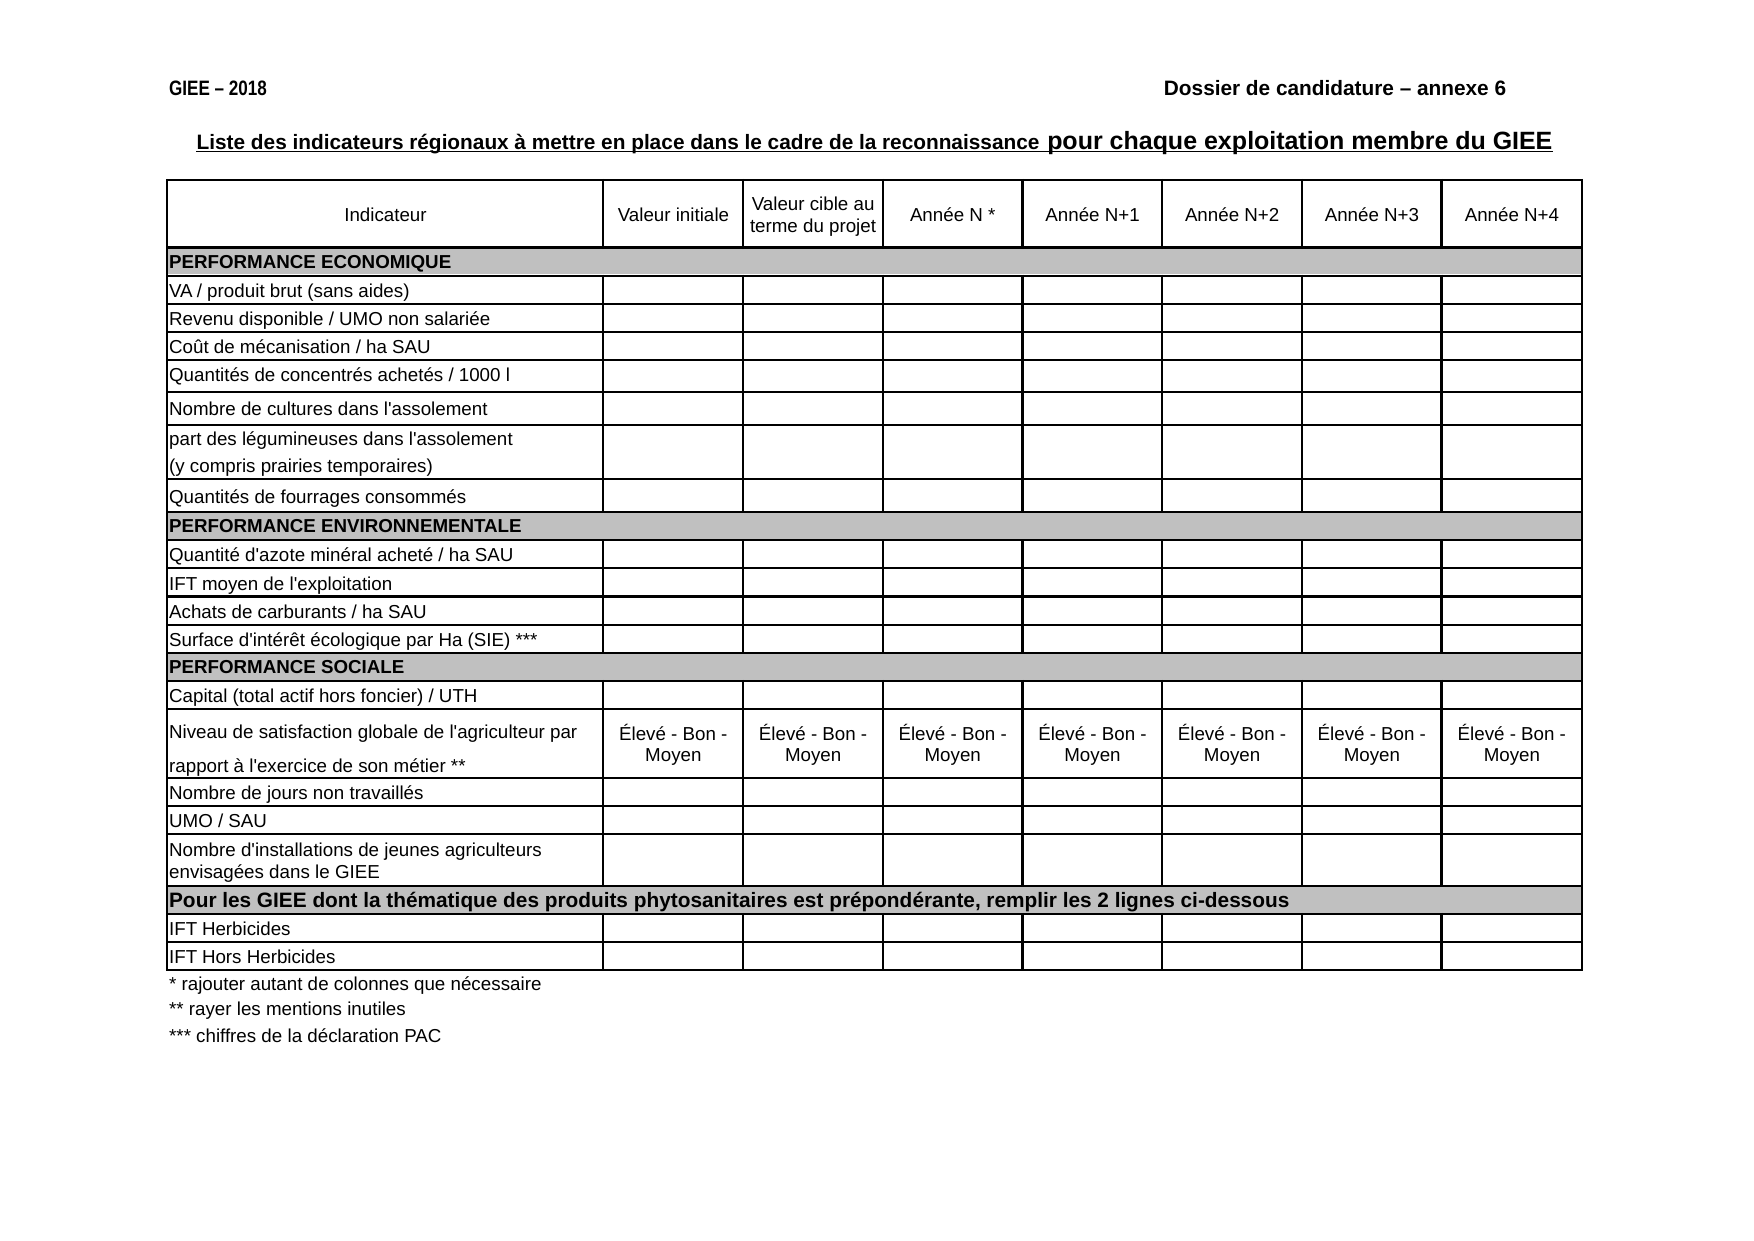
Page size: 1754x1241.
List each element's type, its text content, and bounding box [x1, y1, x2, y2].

table_cell [744, 361, 882, 391]
table_cell Valeur initiale [604, 181, 742, 246]
table_cell [604, 598, 742, 623]
table_cell [1163, 541, 1301, 567]
table_cell Année N+2 [1163, 181, 1301, 246]
table_cell [1443, 333, 1581, 359]
table_cell [1303, 426, 1440, 478]
table_cell Quantités de fourrages consommés [168, 480, 602, 511]
table_cell [1024, 541, 1161, 567]
table_cell [884, 361, 1021, 391]
table_cell [604, 807, 742, 833]
table_cell Surface d'intérêt écologique par Ha (SIE) *** [168, 626, 602, 652]
table_cell part des légumineuses dans l'assolement [168, 426, 602, 450]
table_cell [604, 277, 742, 303]
table_header [883, 74, 1022, 100]
table_cell [884, 569, 1021, 595]
table_cell [884, 835, 1021, 885]
table_cell [1024, 393, 1161, 423]
table_cell [1163, 943, 1301, 969]
table_cell ** rayer les mentions inutiles [167, 996, 1582, 1022]
table_cell Nombre de jours non travaillés [168, 779, 602, 805]
table_cell [604, 541, 742, 567]
table_cell [884, 682, 1021, 708]
table_cell [884, 541, 1021, 567]
table_cell [1443, 807, 1581, 833]
table_cell [1303, 682, 1440, 708]
table_cell Année N+4 [1443, 181, 1581, 246]
table_cell [1163, 393, 1301, 423]
table_cell Achats de carburants / ha SAU [168, 598, 602, 623]
table_cell [604, 480, 742, 511]
table_cell [1303, 598, 1440, 623]
table_cell [884, 426, 1021, 478]
table_header Dossier de candidature – annexe 6 [1162, 74, 1582, 100]
table_cell [1163, 426, 1301, 478]
table_cell [1163, 569, 1301, 595]
table_cell [604, 682, 742, 708]
table_cell [1303, 626, 1440, 652]
table_cell [1163, 626, 1301, 652]
table_cell Liste des indicateurs régionaux à mettre en place dans le cadre de la reconnaissance pour chaque exploitation membre du GIEE [167, 100, 1582, 179]
table_cell Pour les GIEE dont la thématique des produits phytosanitaires est prépondérante, remplir les 2 lignes ci-dessous [168, 887, 1581, 913]
table_cell [1024, 626, 1161, 652]
table_cell [744, 333, 882, 359]
table_cell IFT moyen de l'exploitation [168, 569, 602, 595]
table_cell [744, 569, 882, 595]
table_cell [1443, 305, 1581, 331]
table_cell Année N+3 [1303, 181, 1440, 246]
table_cell UMO / SAU [168, 807, 602, 833]
table_cell Niveau de satisfaction globale de l'agriculteur par [168, 710, 602, 752]
table_cell Capital (total actif hors foncier) / UTH [168, 682, 602, 708]
table_cell [744, 943, 882, 969]
table_cell [1303, 361, 1440, 391]
table_cell Élevé - Bon - Moyen [1024, 710, 1161, 777]
table_cell [1163, 598, 1301, 623]
table_cell PERFORMANCE ECONOMIQUE [168, 249, 1581, 274]
table_cell [1163, 915, 1301, 941]
table_cell [1443, 426, 1581, 478]
table_cell [1443, 480, 1581, 511]
table_header [603, 74, 743, 100]
table_cell [1443, 541, 1581, 567]
table_cell PERFORMANCE ENVIRONNEMENTALE [168, 513, 1581, 539]
table_cell [1163, 779, 1301, 805]
table_cell [1303, 393, 1440, 423]
table_cell [604, 393, 742, 423]
table_cell [1443, 361, 1581, 391]
table_cell [744, 915, 882, 941]
table_cell [1163, 835, 1301, 885]
table_cell [1303, 569, 1440, 595]
table_cell [744, 626, 882, 652]
table_cell [1443, 277, 1581, 303]
table_cell [884, 779, 1021, 805]
table_cell Année N * [884, 181, 1021, 246]
table_cell [1303, 333, 1440, 359]
table_cell [1024, 682, 1161, 708]
table_cell [1163, 480, 1301, 511]
table_cell [1443, 598, 1581, 623]
table_cell [884, 598, 1021, 623]
table_cell [1163, 807, 1301, 833]
table_cell [1024, 333, 1161, 359]
table_header [743, 74, 883, 100]
table_cell [1024, 480, 1161, 511]
table_cell [1303, 480, 1440, 511]
table_cell [604, 943, 742, 969]
table_cell Élevé - Bon - Moyen [1443, 710, 1581, 777]
table_cell [744, 807, 882, 833]
table_cell [884, 480, 1021, 511]
table_header [1023, 74, 1162, 100]
table_cell [604, 835, 742, 885]
table_cell IFT Herbicides [168, 915, 602, 941]
table_cell [604, 426, 742, 478]
table_cell [744, 393, 882, 423]
table_cell Revenu disponible / UMO non salariée [168, 305, 602, 331]
table_cell [744, 835, 882, 885]
table_cell [884, 277, 1021, 303]
table_cell [884, 943, 1021, 969]
table_cell PERFORMANCE SOCIALE [168, 654, 1581, 680]
table_cell [1303, 807, 1440, 833]
table_cell Élevé - Bon - Moyen [1163, 710, 1301, 777]
table_cell Élevé - Bon - Moyen [1303, 710, 1440, 777]
table_cell (y compris prairies temporaires) [168, 450, 602, 478]
table_cell [1024, 835, 1161, 885]
table_cell [744, 779, 882, 805]
table_cell [1303, 541, 1440, 567]
table_cell [1024, 943, 1161, 969]
table_cell Quantités de concentrés achetés / 1000 l [168, 361, 602, 387]
table_cell [1024, 779, 1161, 805]
table_cell [1443, 393, 1581, 423]
table_cell [1443, 779, 1581, 805]
table_cell Élevé - Bon - Moyen [884, 710, 1021, 777]
table_cell [1163, 305, 1301, 331]
table_cell [884, 807, 1021, 833]
table_cell Élevé - Bon - Moyen [744, 710, 882, 777]
table_cell [744, 480, 882, 511]
table_cell [604, 305, 742, 331]
table_cell Indicateur [168, 181, 602, 246]
table_cell Nombre d'installations de jeunes agriculteurs envisagées dans le GIEE [168, 835, 602, 885]
table_cell [1024, 305, 1161, 331]
table_cell [1443, 569, 1581, 595]
table_cell [1024, 915, 1161, 941]
table_cell [744, 598, 882, 623]
table_cell [604, 779, 742, 805]
table_cell [884, 393, 1021, 423]
table_cell [1163, 361, 1301, 391]
table_cell [1443, 626, 1581, 652]
table_cell [1303, 305, 1440, 331]
table_cell [1024, 807, 1161, 833]
table_header GIEE – 2018 [167, 74, 603, 100]
table_cell ou UGB viande [168, 387, 602, 391]
table_cell [1163, 277, 1301, 303]
table_cell [1443, 835, 1581, 885]
table_cell [1163, 333, 1301, 359]
table_cell [744, 426, 882, 478]
table_cell [1024, 426, 1161, 478]
table_cell [604, 361, 742, 391]
table_cell [884, 305, 1021, 331]
table_cell Coût de mécanisation / ha SAU [168, 333, 602, 359]
table_cell [1303, 277, 1440, 303]
table_cell Nombre de cultures dans l'assolement [168, 393, 602, 423]
table_cell *** chiffres de la déclaration PAC [167, 1022, 1582, 1049]
table_cell [1163, 682, 1301, 708]
table_cell [744, 305, 882, 331]
table_cell [744, 277, 882, 303]
table_cell [604, 626, 742, 652]
table_cell [884, 626, 1021, 652]
table_cell [1024, 569, 1161, 595]
table_cell [1443, 682, 1581, 708]
table_cell Élevé - Bon - Moyen [604, 710, 742, 777]
table_cell [744, 541, 882, 567]
table_cell [1303, 943, 1440, 969]
table_cell [1303, 835, 1440, 885]
table_cell [1443, 943, 1581, 969]
table_cell [744, 682, 882, 708]
table_cell IFT Hors Herbicides [168, 943, 602, 969]
table_cell [1024, 361, 1161, 391]
table_cell Valeur cible au terme du projet [744, 181, 882, 246]
table_cell Année N+1 [1024, 181, 1161, 246]
table_cell [1024, 277, 1161, 303]
table_cell [1443, 915, 1581, 941]
table_cell [1303, 915, 1440, 941]
table_cell [884, 333, 1021, 359]
table_cell [1024, 598, 1161, 623]
table_cell [604, 569, 742, 595]
table_cell [604, 915, 742, 941]
table_cell rapport à l'exercice de son métier ** [168, 752, 602, 777]
table_cell * rajouter autant de colonnes que nécessaire [167, 971, 1582, 996]
table_cell [1303, 779, 1440, 805]
table_cell VA / produit brut (sans aides) [168, 277, 602, 303]
table_cell Quantité d'azote minéral acheté / ha SAU [168, 541, 602, 567]
table_cell [604, 333, 742, 359]
table_cell [884, 915, 1021, 941]
